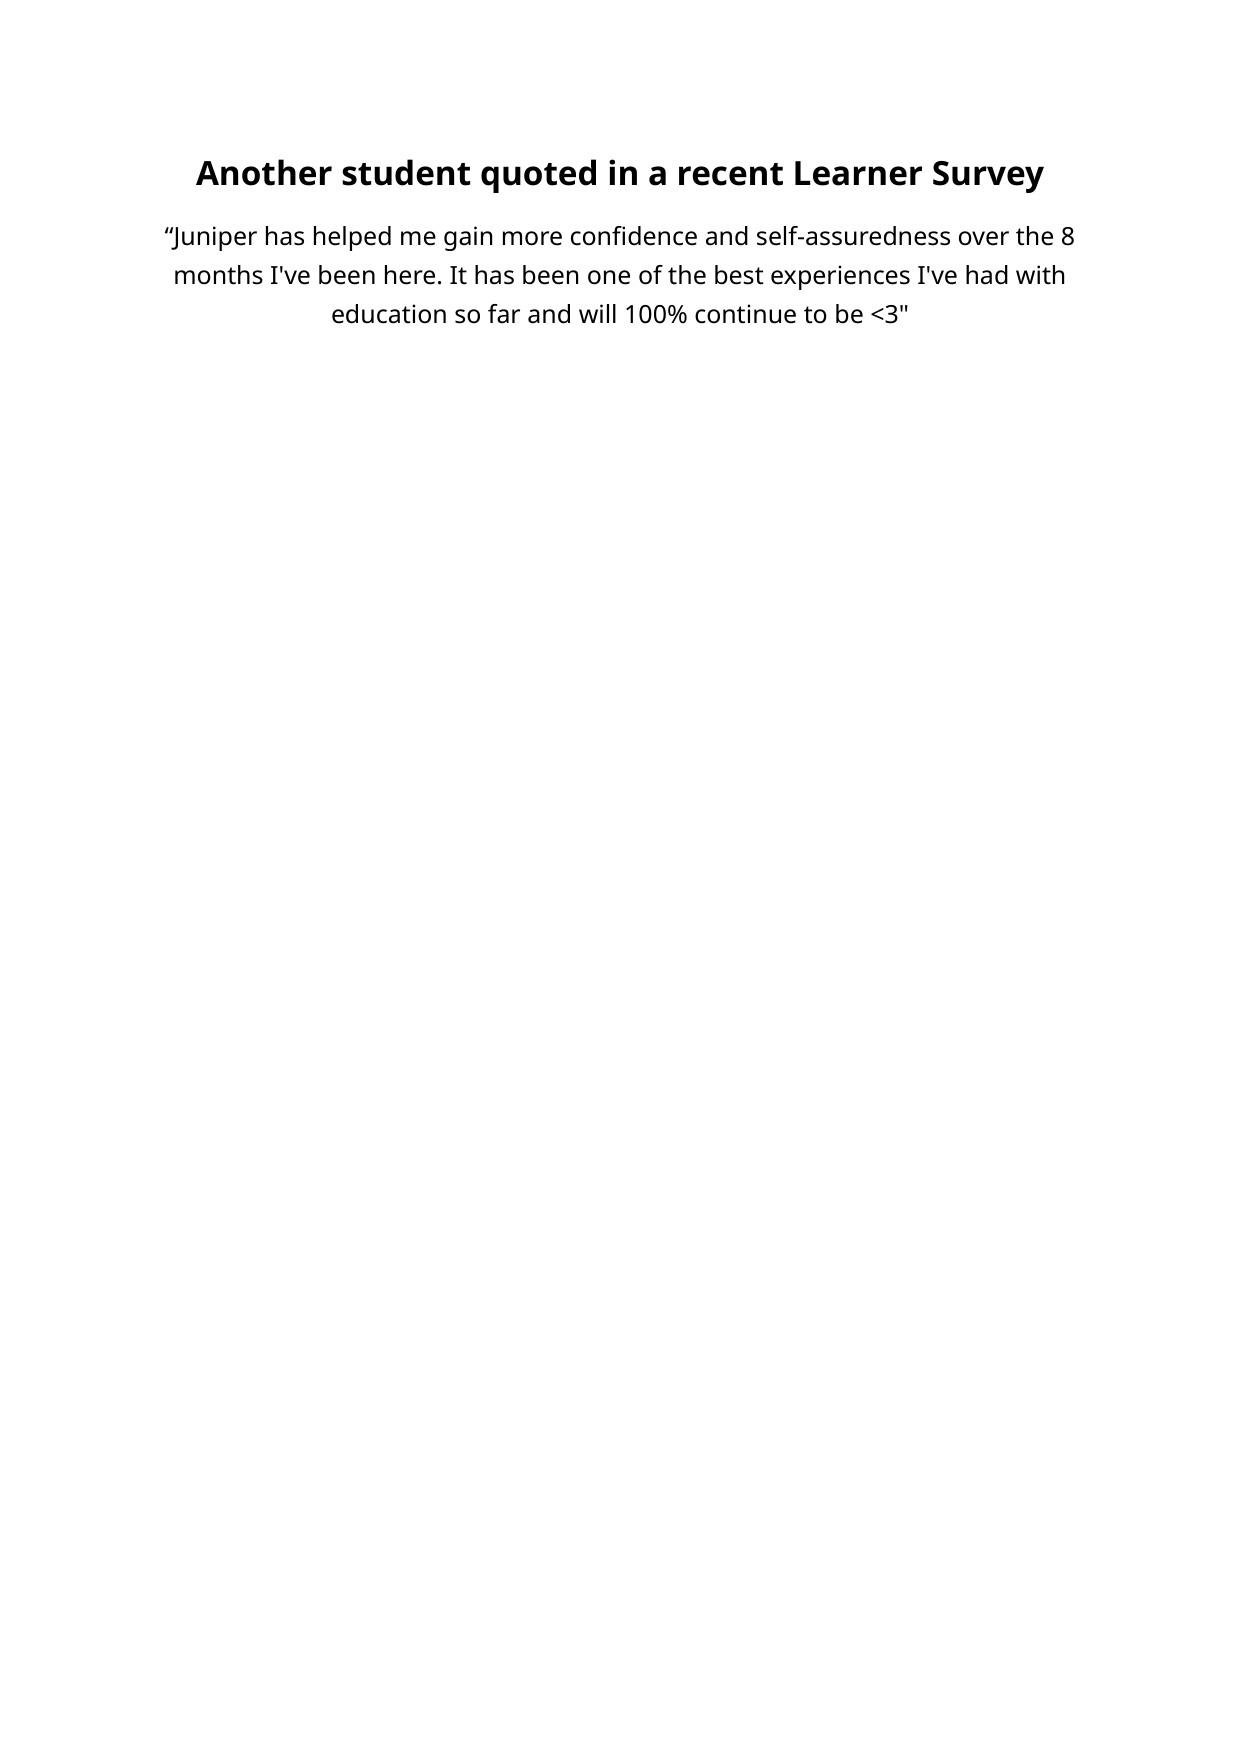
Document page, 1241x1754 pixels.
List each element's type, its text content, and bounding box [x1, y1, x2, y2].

text “Juniper has helped me gain more confidence and self-assuredness over the 8 months I've been here. It has been one of the best experiences I've had with education so far and will 100% continue to be <3" [150, 219, 1090, 331]
text Another student quoted in a recent Learner Survey [150, 150, 1090, 195]
